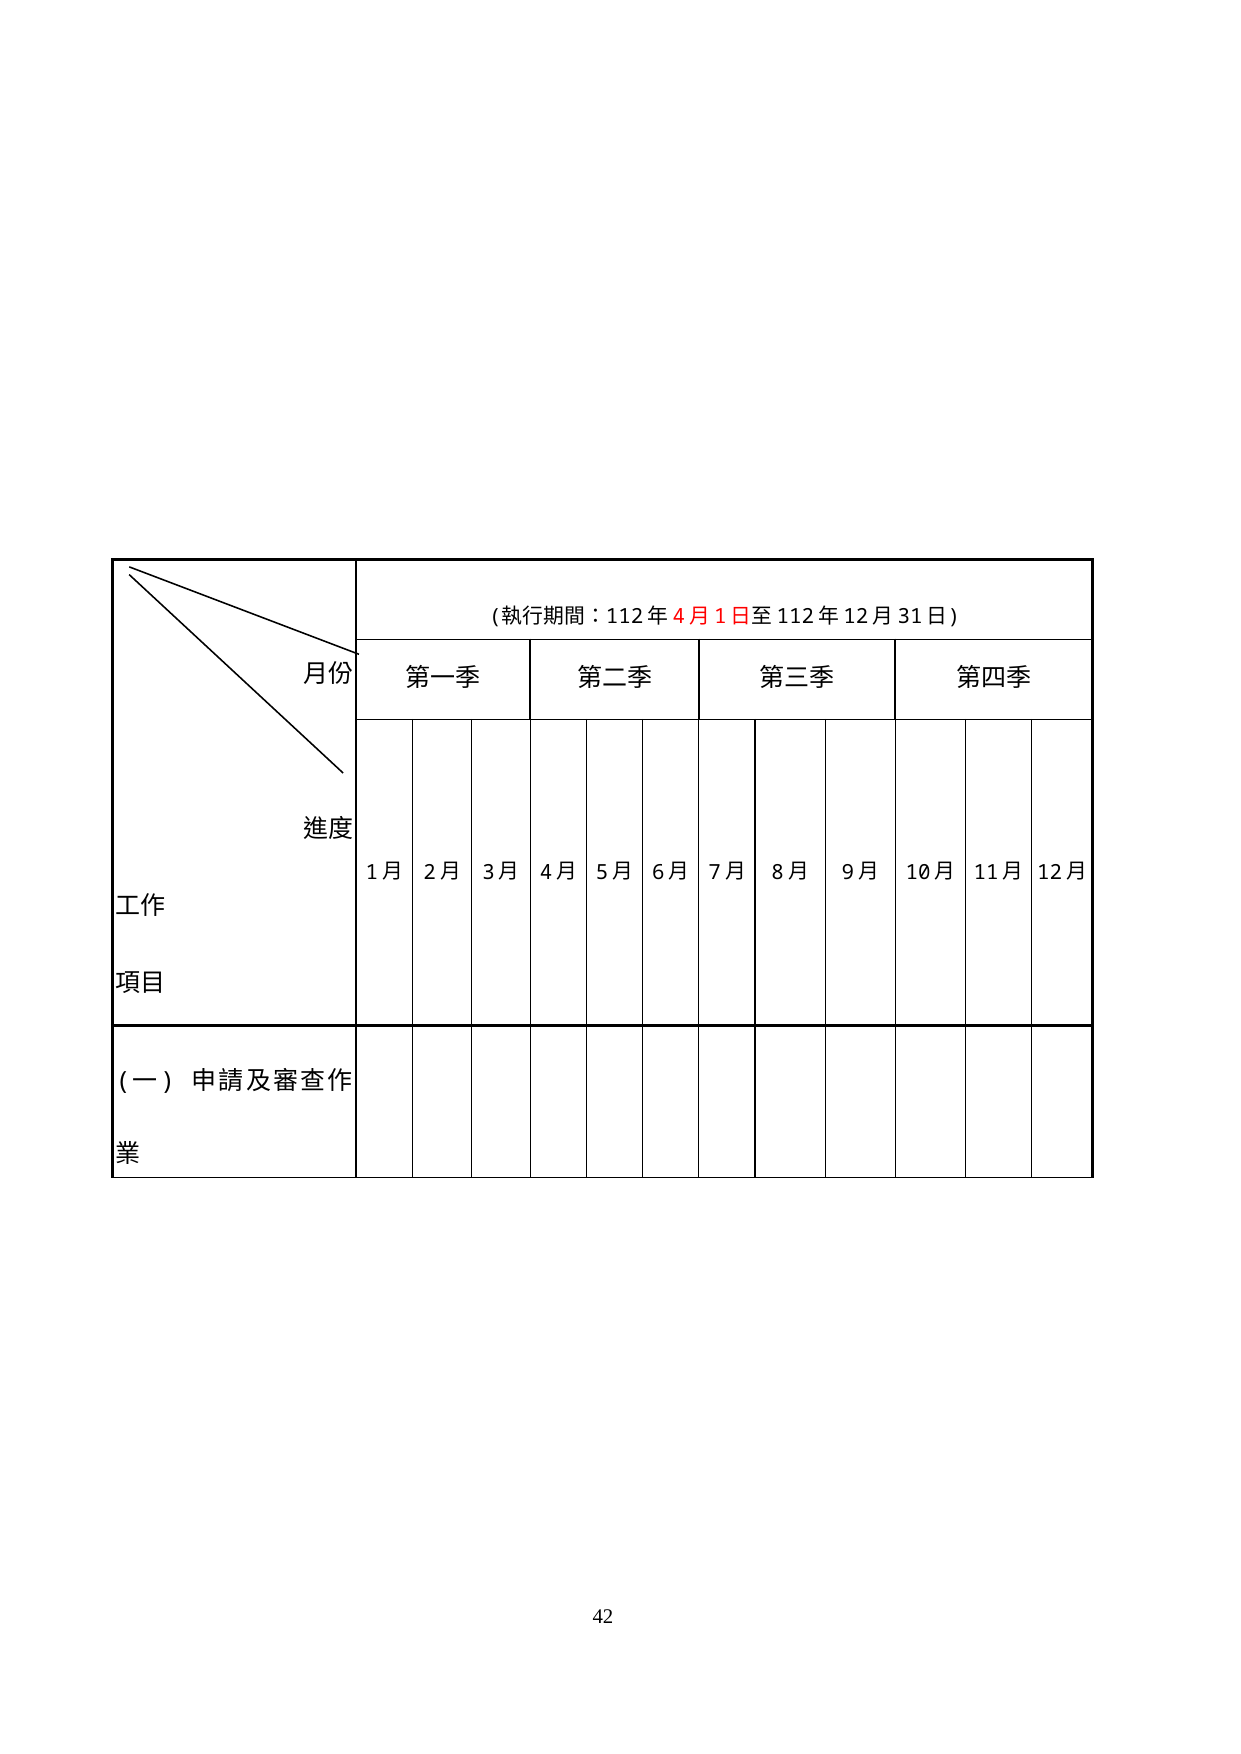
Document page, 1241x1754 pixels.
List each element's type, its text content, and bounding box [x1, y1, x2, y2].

table_cell 12月 [1032, 720, 1091, 1024]
table_cell 5月 [587, 720, 642, 1024]
table_cell [587, 1027, 642, 1177]
table_cell (一) 申請及審查作業 [114, 1027, 355, 1177]
table_cell [413, 1027, 471, 1177]
table_cell [357, 1027, 412, 1177]
table_cell [1032, 1027, 1091, 1177]
table_cell [643, 1027, 698, 1177]
table_cell 6月 [643, 720, 698, 1024]
table_cell 7月 [699, 720, 754, 1024]
table_cell 第四季 [896, 640, 1091, 719]
table_cell 第三季 [700, 640, 894, 719]
table_cell 2月 [413, 720, 471, 1024]
table_cell 11月 [966, 720, 1031, 1024]
table_cell [826, 1027, 895, 1177]
table_cell [756, 1027, 825, 1177]
table_cell 3月 [472, 720, 530, 1024]
table_cell [966, 1027, 1031, 1177]
table_cell 10月 [896, 720, 965, 1024]
table_cell 第二季 [531, 640, 698, 719]
table_cell [699, 1027, 754, 1177]
table_cell 第一季 [357, 640, 529, 719]
table_cell [531, 1027, 586, 1177]
table_cell 8月 [756, 720, 825, 1024]
table_cell 4月 [531, 720, 586, 1024]
table_header (執行期間：112年4月1日至112年12月31日) [357, 561, 1091, 638]
table_cell [896, 1027, 965, 1177]
table_cell [472, 1027, 530, 1177]
table_cell 1月 [357, 720, 412, 1024]
table_header 月份 進度 工作 項目 [114, 561, 355, 1024]
table_cell 9月 [826, 720, 895, 1024]
